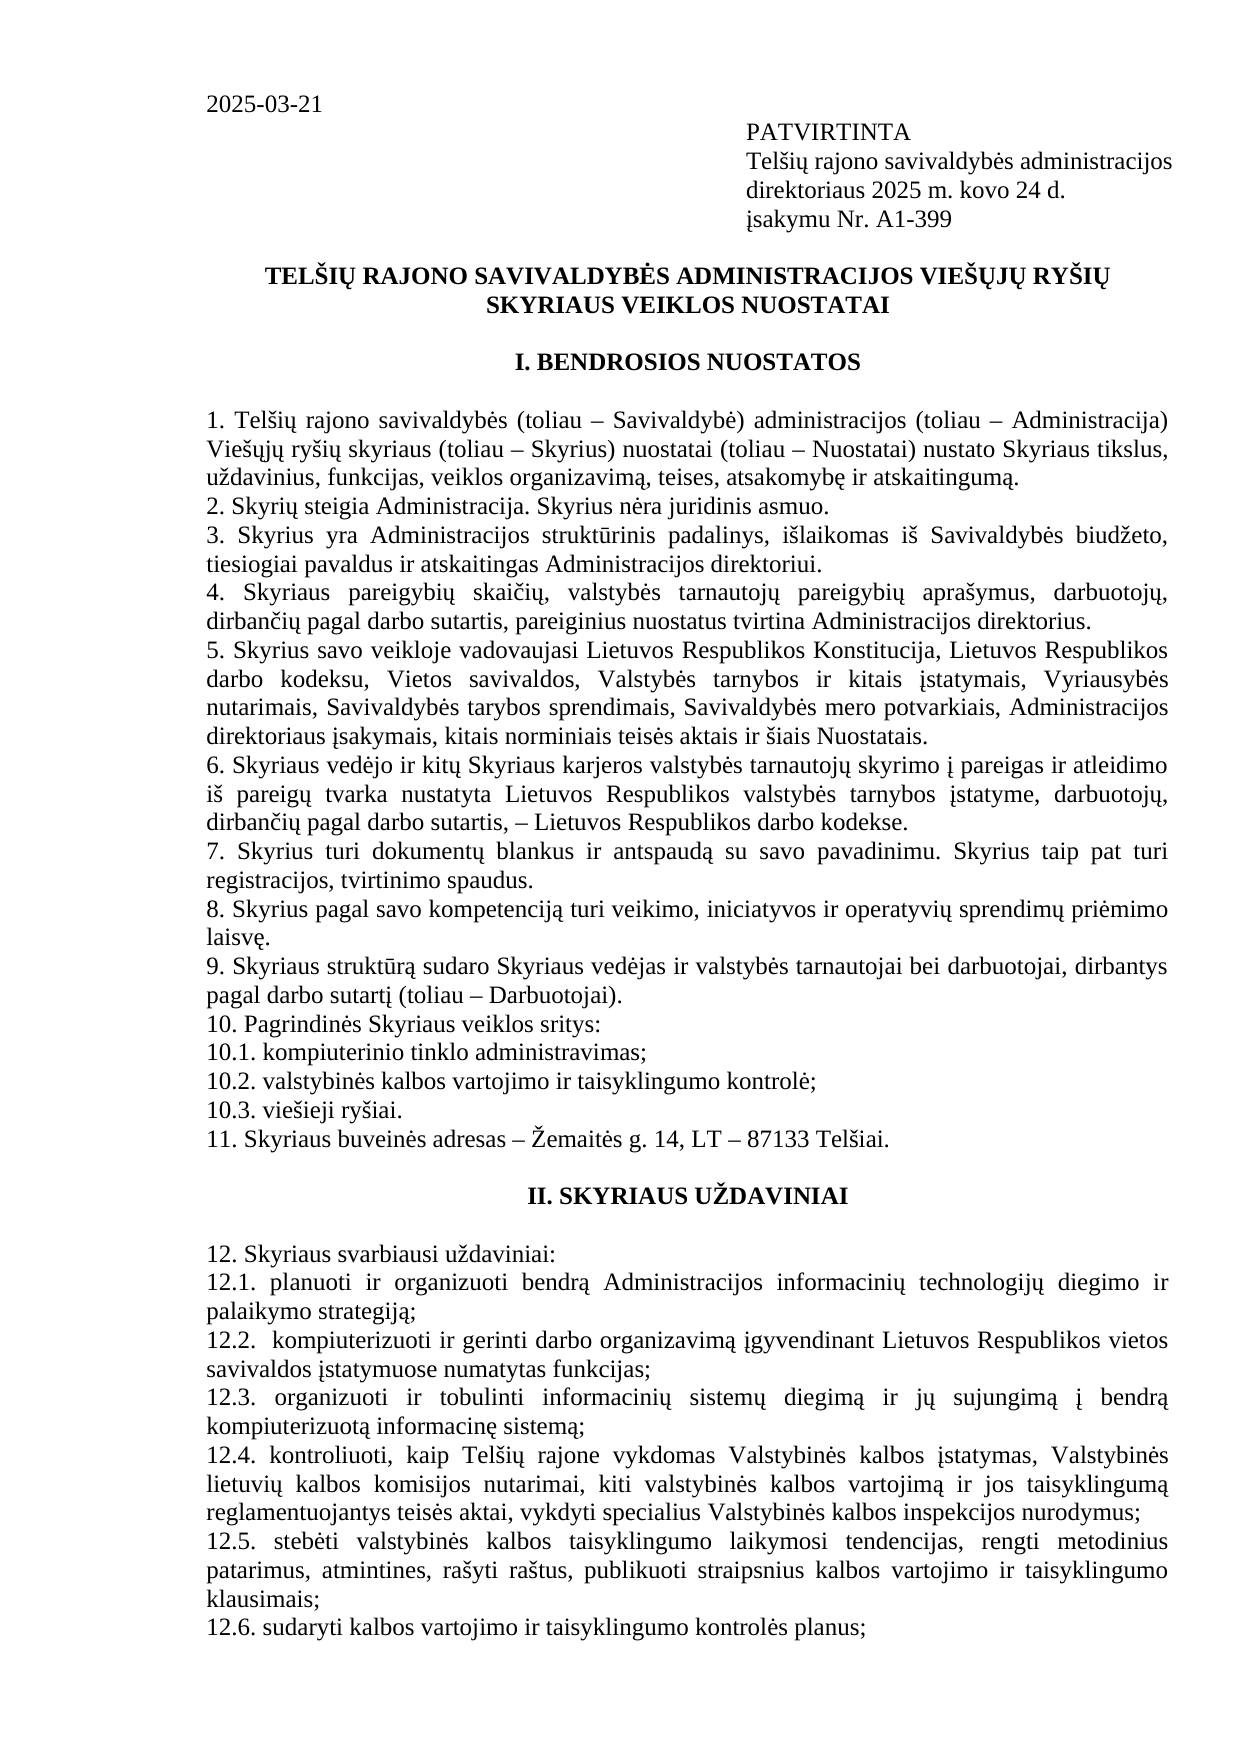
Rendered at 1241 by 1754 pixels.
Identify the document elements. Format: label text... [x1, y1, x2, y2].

text 12.6. sudaryti kalbos vartojimo ir taisyklingumo kontrolės planus; [206, 1612, 1169, 1641]
text TELŠIŲ RAJONO SAVIVALDYBĖS ADMINISTRACIJOS VIEŠŲJŲ RYŠIŲ SKYRIAUS VEIKLOS NUOSTATAI [206, 261, 1169, 319]
text 12. Skyriaus svarbiausi uždaviniai: [206, 1239, 1169, 1267]
text 10.2. valstybinės kalbos vartojimo ir taisyklingumo kontrolė; [206, 1066, 1169, 1095]
text I. BENDROSIOS NUOSTATOS [206, 347, 1169, 376]
text 10. Pagrindinės Skyriaus veiklos sritys: [206, 1009, 1169, 1037]
text 11. Skyriaus buveinės adresas – Žemaitės g. 14, LT – 87133 Telšiai. [206, 1124, 1169, 1152]
text 9. Skyriaus struktūrą sudaro Skyriaus vedėjas ir valstybės tarnautojai bei darbuotojai, dirbantys pagal darbo sutartį (toliau – Darbuotojai). [206, 951, 1169, 1009]
text 1. Telšių rajono savivaldybės (toliau – Savivaldybė) administracijos (toliau – Administracija) Viešųjų ryšių skyriaus (toliau – Skyrius) nuostatai (toliau – Nuostatai) nustato Skyriaus tikslus, uždavinius, funkcijas, veiklos organizavimą, teises, atsakomybę ir atskaitingumą. [206, 405, 1169, 491]
text 10.1. kompiuterinio tinklo administravimas; [206, 1037, 1169, 1066]
text 10.3. viešieji ryšiai. [206, 1095, 1169, 1124]
text 6. Skyriaus vedėjo ir kitų Skyriaus karjeros valstybės tarnautojų skyrimo į pareigas ir atleidimo iš pareigų tvarka nustatyta Lietuvos Respublikos valstybės tarnybos įstatyme, darbuotojų, dirbančių pagal darbo sutartis, – Lietuvos Respublikos darbo kodekse. [206, 750, 1169, 836]
table_header PATVIRTINTA Telšių rajono savivaldybės administracijos direktoriaus 2025 m. kovo 24 d. įsakymu Nr. A1-399 [735, 118, 1192, 232]
text II. SKYRIAUS UŽDAVINIAI [206, 1181, 1169, 1210]
text 2025-03-21 [206, 89, 1169, 117]
text 3. Skyrius yra Administracijos struktūrinis padalinys, išlaikomas iš Savivaldybės biudžeto, tiesiogiai pavaldus ir atskaitingas Administracijos direktoriui. [206, 520, 1169, 577]
text 12.2. kompiuterizuoti ir gerinti darbo organizavimą įgyvendinant Lietuvos Respublikos vietos savivaldos įstatymuose numatytas funkcijas; [206, 1325, 1169, 1382]
text 12.4. kontroliuoti, kaip Telšių rajone vykdomas Valstybinės kalbos įstatymas, Valstybinės lietuvių kalbos komisijos nutarimai, kiti valstybinės kalbos vartojimą ir jos taisyklingumą reglamentuojantys teisės aktai, vykdyti specialius Valstybinės kalbos inspekcijos nurodymus; [206, 1440, 1169, 1526]
text 2. Skyrių steigia Administracija. Skyrius nėra juridinis asmuo. [206, 491, 1169, 520]
text 12.3. organizuoti ir tobulinti informacinių sistemų diegimą ir jų sujungimą į bendrą kompiuterizuotą informacinę sistemą; [206, 1382, 1169, 1440]
table_header [206, 118, 734, 232]
text 5. Skyrius savo veikloje vadovaujasi Lietuvos Respublikos Konstitucija, Lietuvos Respublikos darbo kodeksu, Vietos savivaldos, Valstybės tarnybos ir kitais įstatymais, Vyriausybės nutarimais, Savivaldybės tarybos sprendimais, Savivaldybės mero potvarkiais, Administracijos direktoriaus įsakymais, kitais norminiais teisės aktais ir šiais Nuostatais. [206, 635, 1169, 750]
text 12.5. stebėti valstybinės kalbos taisyklingumo laikymosi tendencijas, rengti metodinius patarimus, atmintines, rašyti raštus, publikuoti straipsnius kalbos vartojimo ir taisyklingumo klausimais; [206, 1526, 1169, 1612]
text 8. Skyrius pagal savo kompetenciją turi veikimo, iniciatyvos ir operatyvių sprendimų priėmimo laisvę. [206, 894, 1169, 951]
text 4. Skyriaus pareigybių skaičių, valstybės tarnautojų pareigybių aprašymus, darbuotojų, dirbančių pagal darbo sutartis, pareiginius nuostatus tvirtina Administracijos direktorius. [206, 577, 1169, 635]
text 7. Skyrius turi dokumentų blankus ir antspaudą su savo pavadinimu. Skyrius taip pat turi registracijos, tvirtinimo spaudus. [206, 836, 1169, 894]
text 12.1. planuoti ir organizuoti bendrą Administracijos informacinių technologijų diegimo ir palaikymo strategiją; [206, 1267, 1169, 1325]
